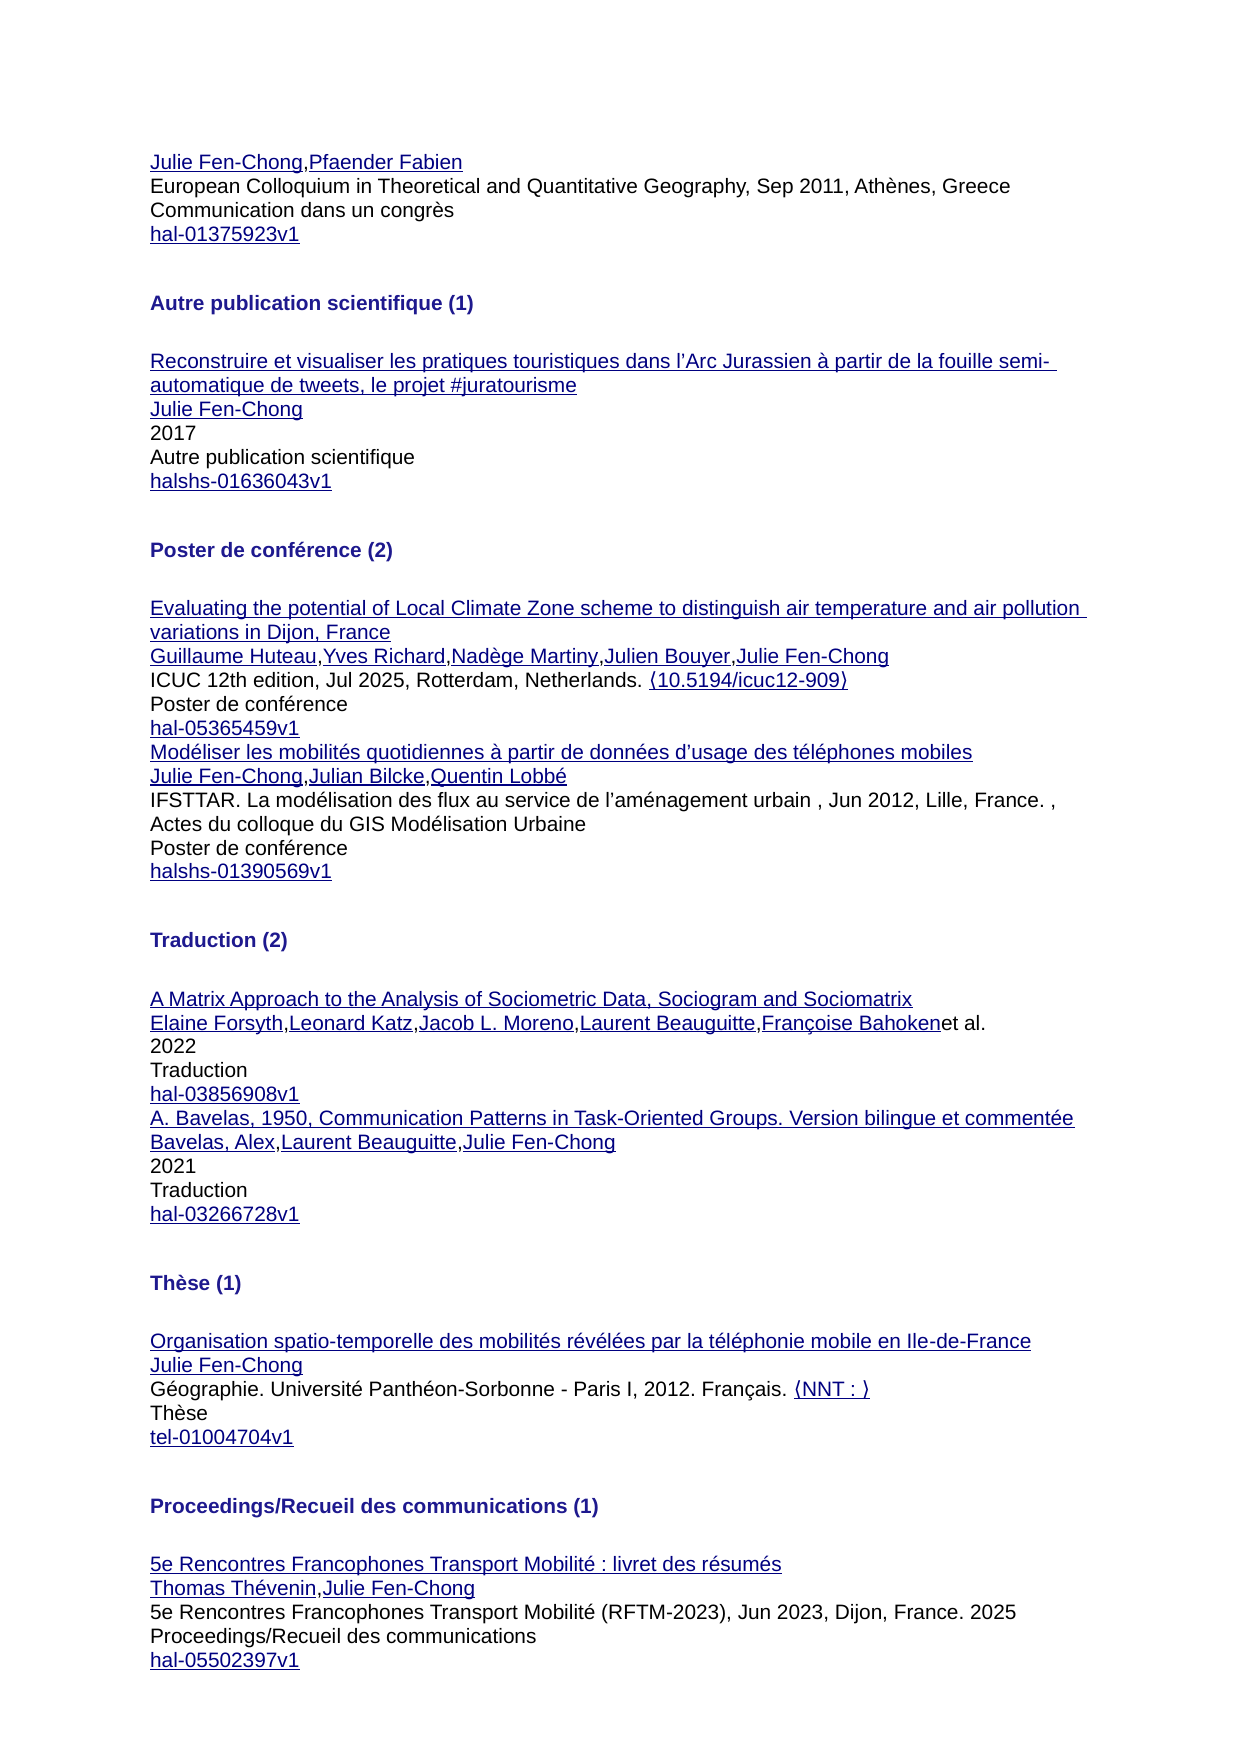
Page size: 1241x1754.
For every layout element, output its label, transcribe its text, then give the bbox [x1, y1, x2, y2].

table_header Evaluating the potential of Local Climate Zone scheme to distinguish air temperature and air pollution variations in Dijon, France Guillaume Huteau,Yves Richard,Nadège Martiny,Julien Bouyer,Julie Fen-Chong ICUC 12th edition, Jul 2025, Rotterdam, Netherlands. ⟨10.5194/icuc12-909⟩ Poster de conférence hal-05365459v1 [150, 596, 1090, 739]
table_cell Modéliser les mobilités quotidiennes à partir de données d’usage des téléphones mobiles Julie Fen-Chong,Julian Bilcke,Quentin Lobbé IFSTTAR. La modélisation des flux au service de l’aménagement urbain , Jun 2012, Lille, France. , Actes du colloque du GIS Modélisation Urbaine Poster de conférence halshs-01390569v1 [150, 740, 1090, 883]
subtitle Traduction (2) [150, 928, 1090, 952]
table_header 5e Rencontres Francophones Transport Mobilité : livret des résumés Thomas Thévenin,Julie Fen-Chong 5e Rencontres Francophones Transport Mobilité (RFTM-2023), Jun 2023, Dijon, France. 2025 Proceedings/Recueil des communications hal-05502397v1 [150, 1552, 1090, 1672]
subtitle Proceedings/Recueil des communications (1) [150, 1494, 1090, 1518]
table_cell Julie Fen-Chong,Pfaender Fabien European Colloquium in Theoretical and Quantitative Geography, Sep 2011, Athènes, Greece Communication dans un congrès hal-01375923v1 [150, 150, 1090, 246]
subtitle Poster de conférence (2) [150, 537, 1090, 561]
subtitle Thèse (1) [150, 1271, 1090, 1295]
table_cell A. Bavelas, 1950, Communication Patterns in Task-Oriented Groups. Version bilingue et commentée Bavelas, Alex,Laurent Beauguitte,Julie Fen-Chong 2021 Traduction hal-03266728v1 [150, 1106, 1090, 1226]
table_header Organisation spatio-­temporelle des mobilités révélées par la téléphonie mobile en Ile­-de­-France Julie Fen-Chong Géographie. Université Panthéon-Sorbonne - Paris I, 2012. Français. ⟨NNT : ⟩ Thèse tel-01004704v1 [150, 1329, 1090, 1449]
table_header Reconstruire et visualiser les pratiques touristiques dans l’Arc Jurassien à partir de la fouille semi- automatique de tweets, le projet #juratourisme Julie Fen-Chong 2017 Autre publication scientifique halshs-01636043v1 [150, 349, 1090, 493]
subtitle Autre publication scientifique (1) [150, 291, 1090, 314]
table_header A Matrix Approach to the Analysis of Sociometric Data, Sociogram and Sociomatrix Elaine Forsyth,Leonard Katz,Jacob L. Moreno,Laurent Beauguitte,Françoise Bahokenet al. 2022 Traduction hal-03856908v1 [150, 986, 1090, 1106]
